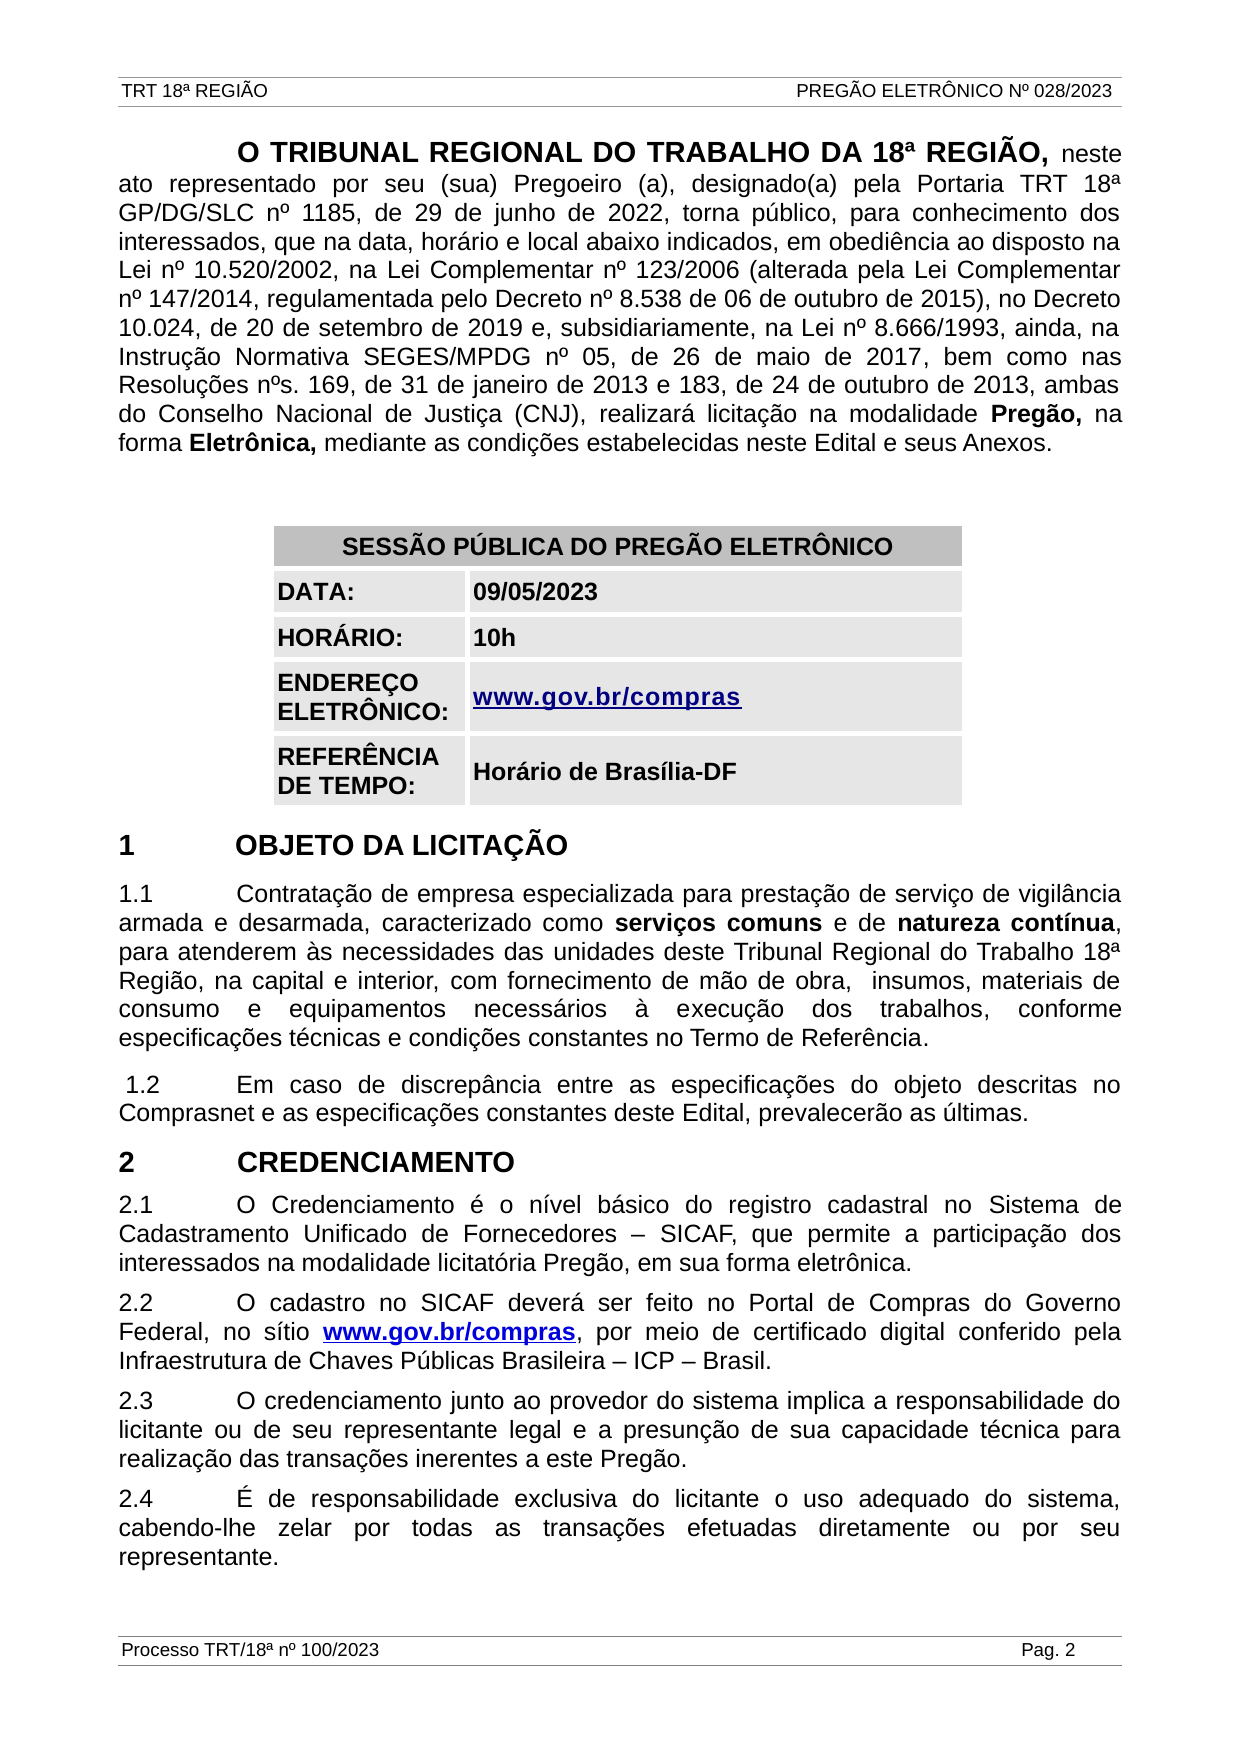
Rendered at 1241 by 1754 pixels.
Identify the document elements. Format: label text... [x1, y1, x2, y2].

table_cell Horário de Brasília-DF [470, 736, 962, 805]
table_header SESSÃO PÚBLICA DO PREGÃO ELETRÔNICO [274, 526, 962, 566]
table_cell REFERÊNCIA DE TEMPO: [274, 736, 465, 805]
text 1.2 Em caso de discrepância entre as especificações do objeto descritas no Comprasnet e as especificações constantes deste Edital, prevalecerão as últimas. [118, 1070, 1122, 1127]
table_cell 09/05/2023 [470, 571, 962, 612]
table_cell DATA: [274, 571, 465, 612]
table_cell HORÁRIO: [274, 617, 465, 657]
text 2.1 O Credenciamento é o nível básico do registro cadastral no Sistema de Cadastramento Unificado de Fornecedores – SICAF, que permite a participação dos interessados na modalidade licitatória Pregão, em sua forma eletrônica. [118, 1190, 1122, 1276]
table_cell 10h [470, 617, 962, 657]
table_cell www.gov.br/compras [470, 662, 962, 731]
text 1 OBJETO DA LICITAÇÃO [118, 828, 1122, 862]
text O TRIBUNAL REGIONAL DO TRABALHO DA 18ª REGIÃO, neste ato representado por seu (sua) Pregoeiro (a), designado(a) pela Portaria TRT 18ª GP/DG/SLC nº 1185, de 29 de junho de 2022, torna público, para conhecimento dos interessados, que na data, horário e local abaixo indicados, em obediência ao disposto na Lei nº 10.520/2002, na Lei Complementar nº 123/2006 (alterada pela Lei Complementar nº 147/2014, regulamentada pelo Decreto nº 8.538 de 06 de outubro de 2015), no Decreto 10.024, de 20 de setembro de 2019 e, subsidiariamente, na Lei nº 8.666/1993, ainda, na Instrução Normativa SEGES/MPDG nº 05, de 26 de maio de 2017, bem como nas Resoluções nºs. 169, de 31 de janeiro de 2013 e 183, de 24 de outubro de 2013, ambas do Conselho Nacional de Justiça (CNJ), realizará licitação na modalidade Pregão, na forma Eletrônica, mediante as condições estabelecidas neste Edital e seus Anexos. [118, 136, 1122, 457]
table_cell ENDEREÇO ELETRÔNICO: [274, 662, 465, 731]
text 2.2 O cadastro no SICAF deverá ser feito no Portal de Compras do Governo Federal, no sítio www.gov.br/compras, por meio de certificado digital conferido pela Infraestrutura de Chaves Públicas Brasileira – ICP – Brasil. [118, 1288, 1122, 1374]
text 2.4 É de responsabilidade exclusiva do licitante o uso adequado do sistema, cabendo-lhe zelar por todas as transações efetuadas diretamente ou por seu representante. [118, 1484, 1122, 1571]
text 2.3 O credenciamento junto ao provedor do sistema implica a responsabilidade do licitante ou de seu representante legal e a presunção de sua capacidade técnica para realização das transações inerentes a este Pregão. [118, 1386, 1122, 1472]
text 1.1 Contratação de empresa especializada para prestação de serviço de vigilância armada e desarmada, caracterizado como serviços comuns e de natureza contínua, para atenderem às necessidades das unidades deste Tribunal Regional do Trabalho 18ª Região, na capital e interior, com fornecimento de mão de obra, insumos, materiais de consumo e equipamentos necessários à execução dos trabalhos, conforme especificações técnicas e condições constantes no Termo de Referência. [118, 879, 1122, 1052]
text 2 CREDENCIAMENTO [118, 1145, 1122, 1178]
